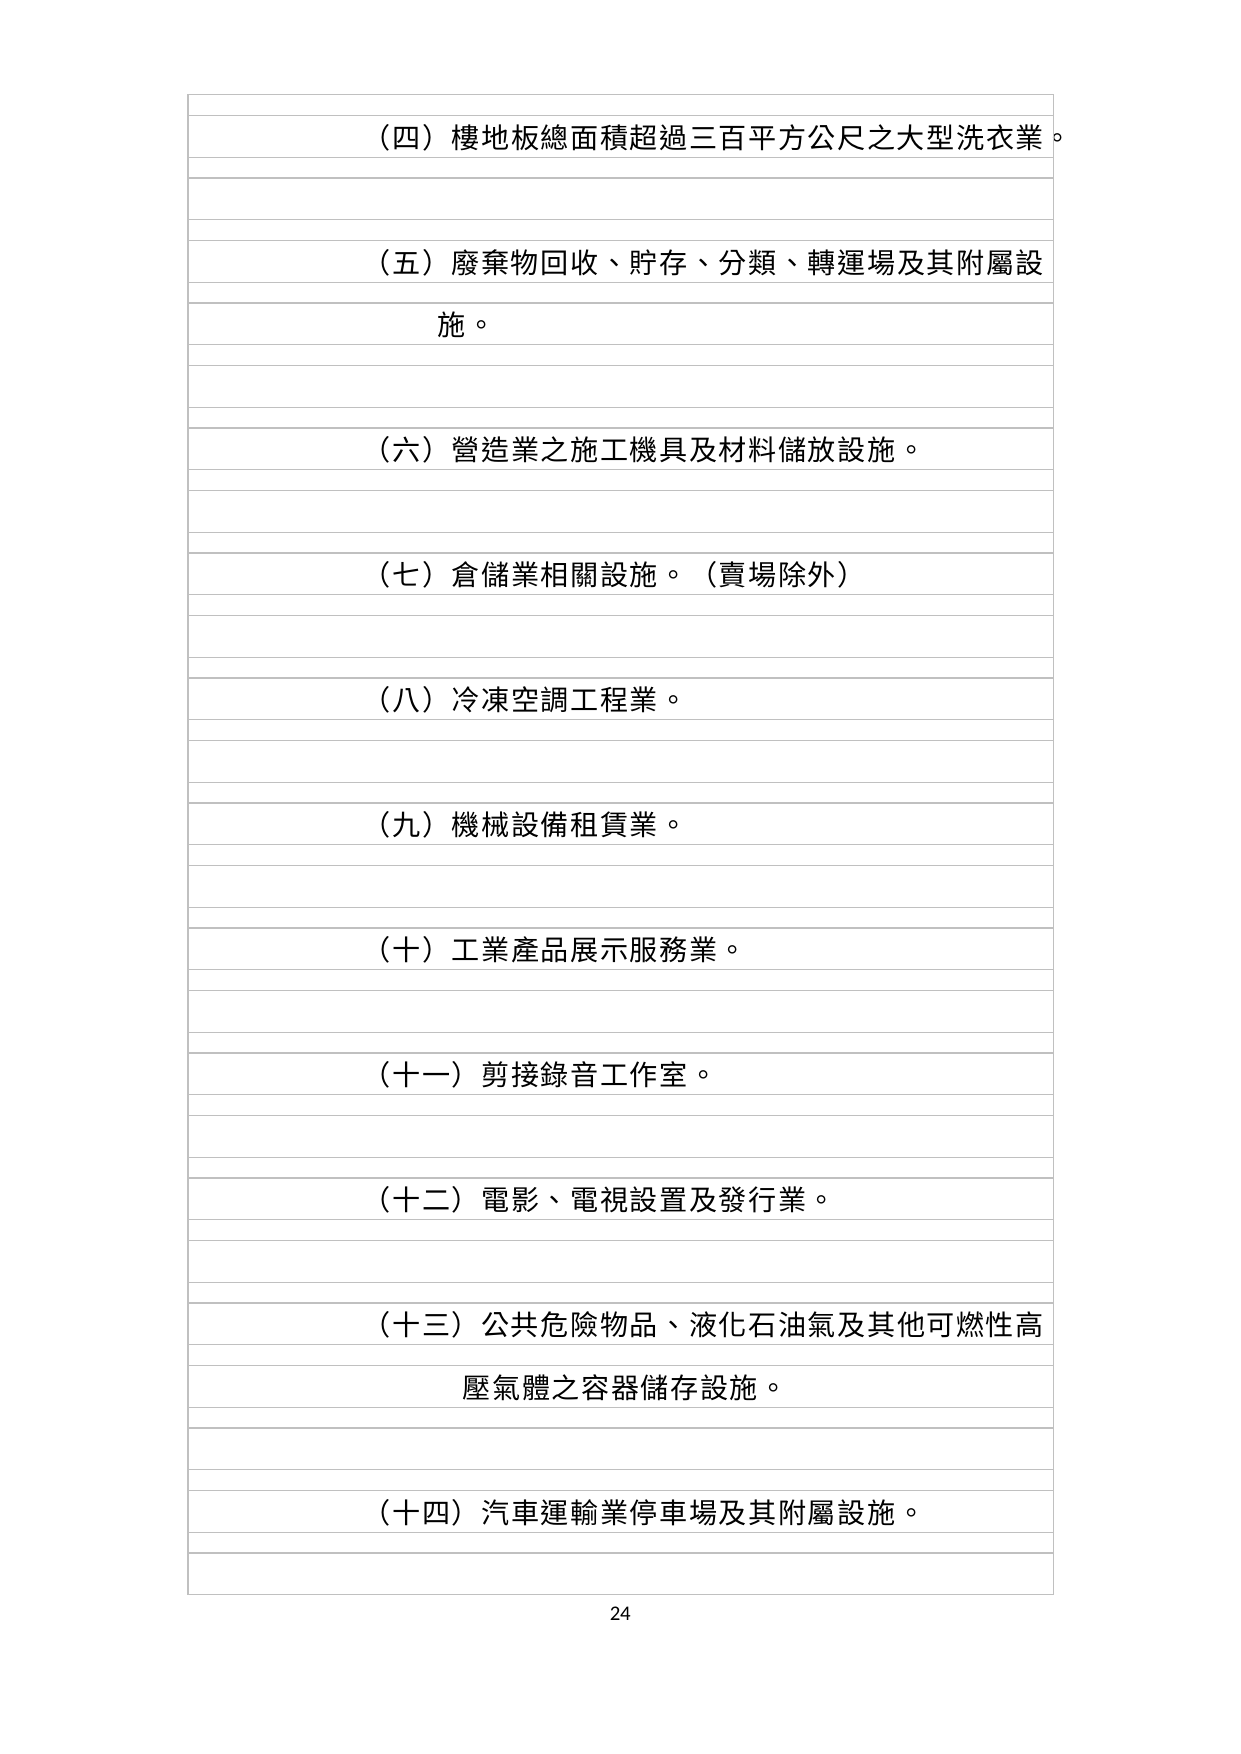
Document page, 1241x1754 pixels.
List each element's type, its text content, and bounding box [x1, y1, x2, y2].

text [362, 1033, 1053, 1052]
text （五）廢棄物回收、貯存、分類、轉運場及其附屬設 [362, 241, 1053, 282]
text [362, 1158, 1053, 1177]
text [362, 783, 1053, 802]
text [362, 1345, 1053, 1365]
text [362, 220, 1053, 240]
text （四）樓地板總面積超過三百平方公尺之大型洗衣業。 [362, 95, 1053, 115]
text [362, 1470, 1053, 1490]
text [362, 908, 1053, 927]
text （七）倉儲業相關設施。（賣場除外） [362, 554, 1053, 594]
text [362, 533, 1053, 552]
text （四）樓地板總面積超過三百平方公尺之大型洗衣業。 [362, 116, 1053, 157]
text [362, 283, 1053, 302]
text （八）冷凍空調工程業。 [362, 679, 1053, 719]
text （十）工業產品展示服務業。 [362, 929, 1053, 969]
text （十一）剪接錄音工作室。 [362, 1054, 1053, 1094]
text 施。 [362, 304, 1053, 344]
text [362, 658, 1053, 677]
text 壓氣體之容器儲存設施。 [362, 1366, 1053, 1407]
text （六）營造業之施工機具及材料儲放設施。 [362, 429, 1053, 469]
text [362, 408, 1053, 427]
text （十四）汽車運輸業停車場及其附屬設施。 [362, 1491, 1053, 1532]
text （十二）電影、電視設置及發行業。 [362, 1179, 1053, 1219]
text [362, 1283, 1053, 1302]
text （十三）公共危險物品、液化石油氣及其他可燃性高 [362, 1304, 1053, 1344]
text （九）機械設備租賃業。 [362, 804, 1053, 844]
